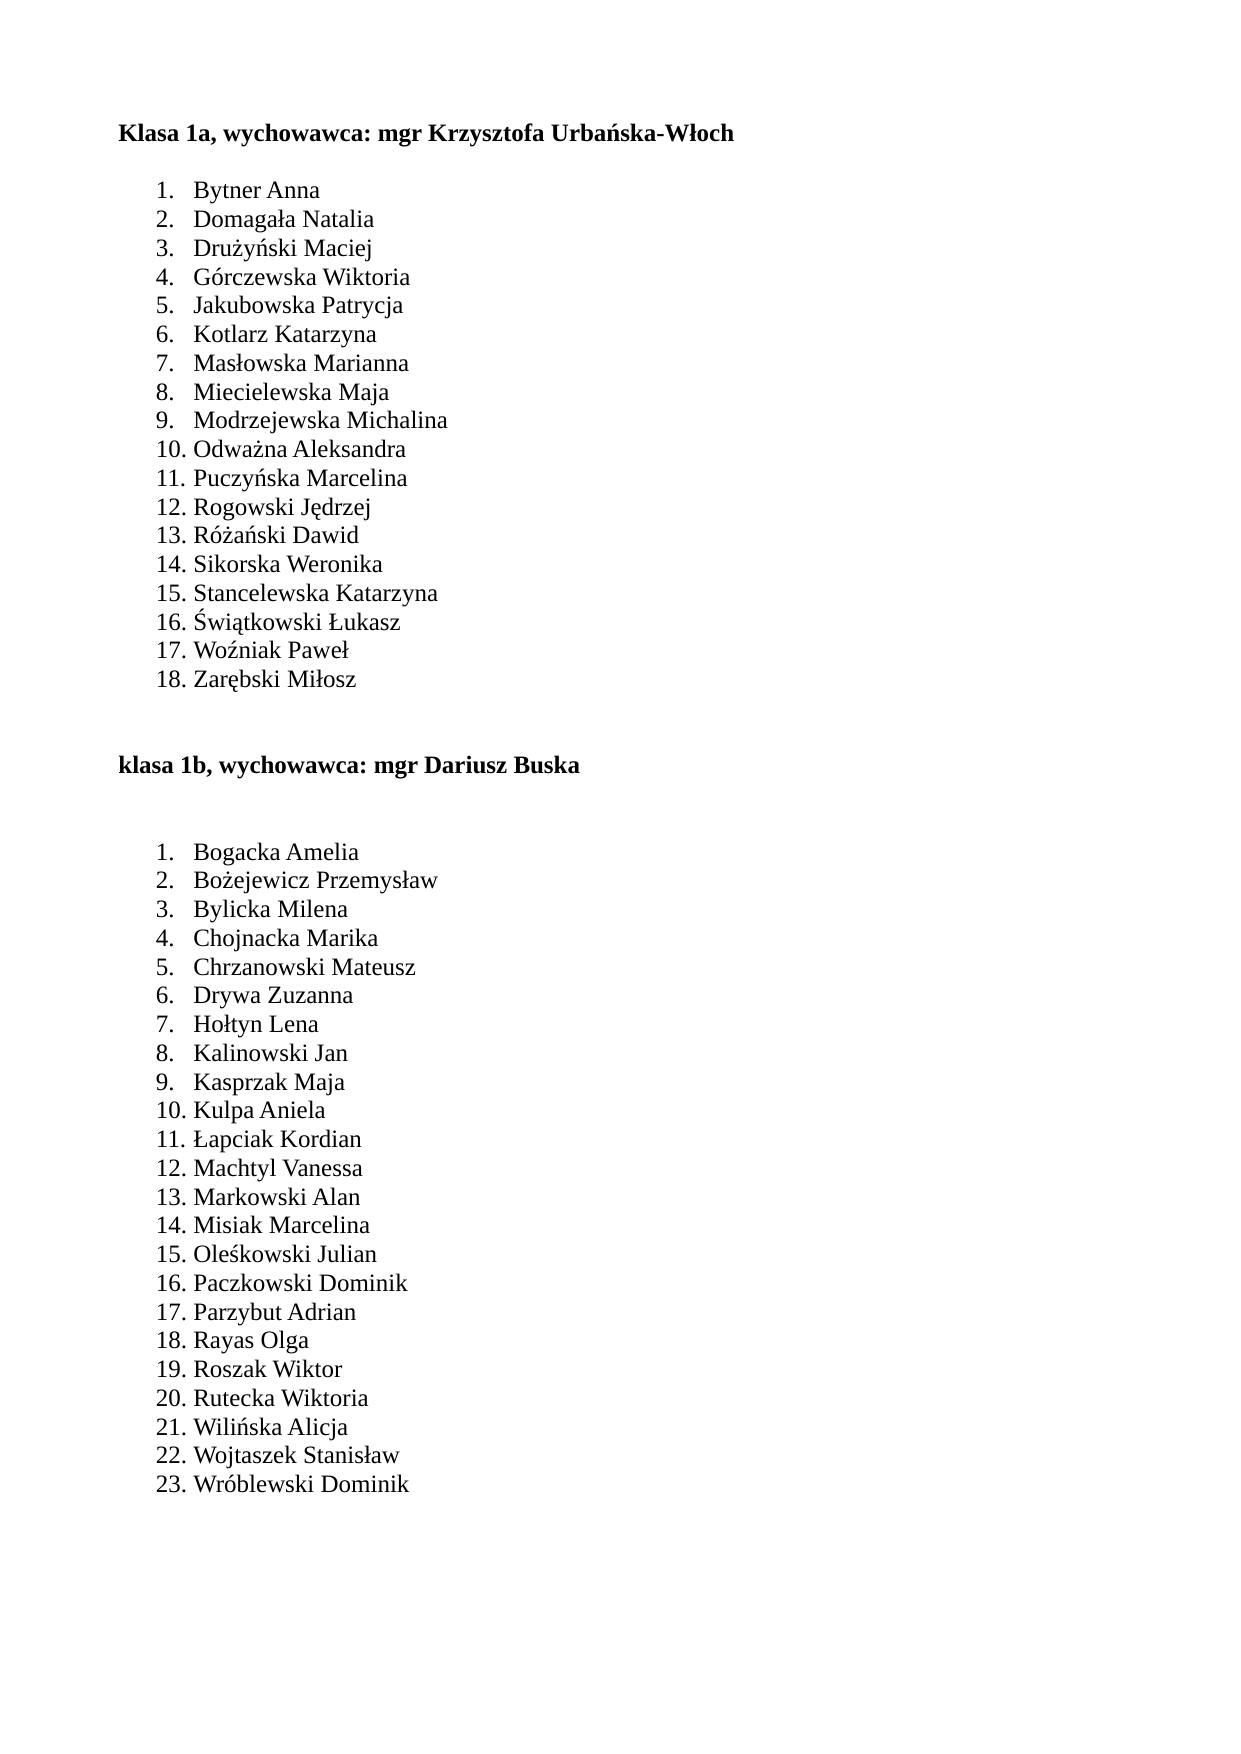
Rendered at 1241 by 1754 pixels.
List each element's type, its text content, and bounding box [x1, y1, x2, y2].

list Bylicka Milena [156, 894, 1122, 923]
list Puczyńska Marcelina [156, 463, 1122, 492]
list Markowski Alan [156, 1182, 1122, 1211]
list Masłowska Marianna [156, 348, 1122, 377]
text klasa 1b, wychowawca: mgr Dariusz Buska [118, 751, 1122, 779]
list Drywa Zuzanna [156, 981, 1122, 1009]
list Kalinowski Jan [156, 1038, 1122, 1067]
list Górczewska Wiktoria [156, 262, 1122, 291]
list Wróblewski Dominik [156, 1469, 1122, 1498]
list Zarębski Miłosz [156, 664, 1122, 693]
list Hołtyn Lena [156, 1009, 1122, 1038]
list Różański Dawid [156, 521, 1122, 549]
list Modrzejewska Michalina [156, 406, 1122, 434]
list Kotlarz Katarzyna [156, 319, 1122, 348]
list Chojnacka Marika [156, 923, 1122, 952]
list Świątkowski Łukasz [156, 607, 1122, 636]
list Rayas Olga [156, 1326, 1122, 1354]
list Kulpa Aniela [156, 1096, 1122, 1124]
list Łapciak Kordian [156, 1124, 1122, 1153]
list Domagała Natalia [156, 204, 1122, 233]
list Rogowski Jędrzej [156, 492, 1122, 521]
list Paczkowski Dominik [156, 1268, 1122, 1297]
list Bytner Anna [156, 176, 1122, 204]
list Woźniak Paweł [156, 636, 1122, 664]
list Jakubowska Patrycja [156, 291, 1122, 319]
list Oleśkowski Julian [156, 1239, 1122, 1268]
list Bożejewicz Przemysław [156, 866, 1122, 894]
list Odważna Aleksandra [156, 434, 1122, 463]
list Miecielewska Maja [156, 377, 1122, 406]
list Roszak Wiktor [156, 1354, 1122, 1383]
list Misiak Marcelina [156, 1211, 1122, 1239]
list Drużyński Maciej [156, 233, 1122, 262]
list Wojtaszek Stanisław [156, 1441, 1122, 1469]
list Kasprzak Maja [156, 1067, 1122, 1096]
text Klasa 1a, wychowawca: mgr Krzysztofa Urbańska-Włoch [118, 118, 1122, 147]
list Stancelewska Katarzyna [156, 578, 1122, 607]
list Parzybut Adrian [156, 1297, 1122, 1326]
list Chrzanowski Mateusz [156, 952, 1122, 981]
list Sikorska Weronika [156, 549, 1122, 578]
list Bogacka Amelia [156, 837, 1122, 866]
list Wilińska Alicja [156, 1412, 1122, 1441]
list Machtyl Vanessa [156, 1153, 1122, 1182]
list Rutecka Wiktoria [156, 1383, 1122, 1412]
